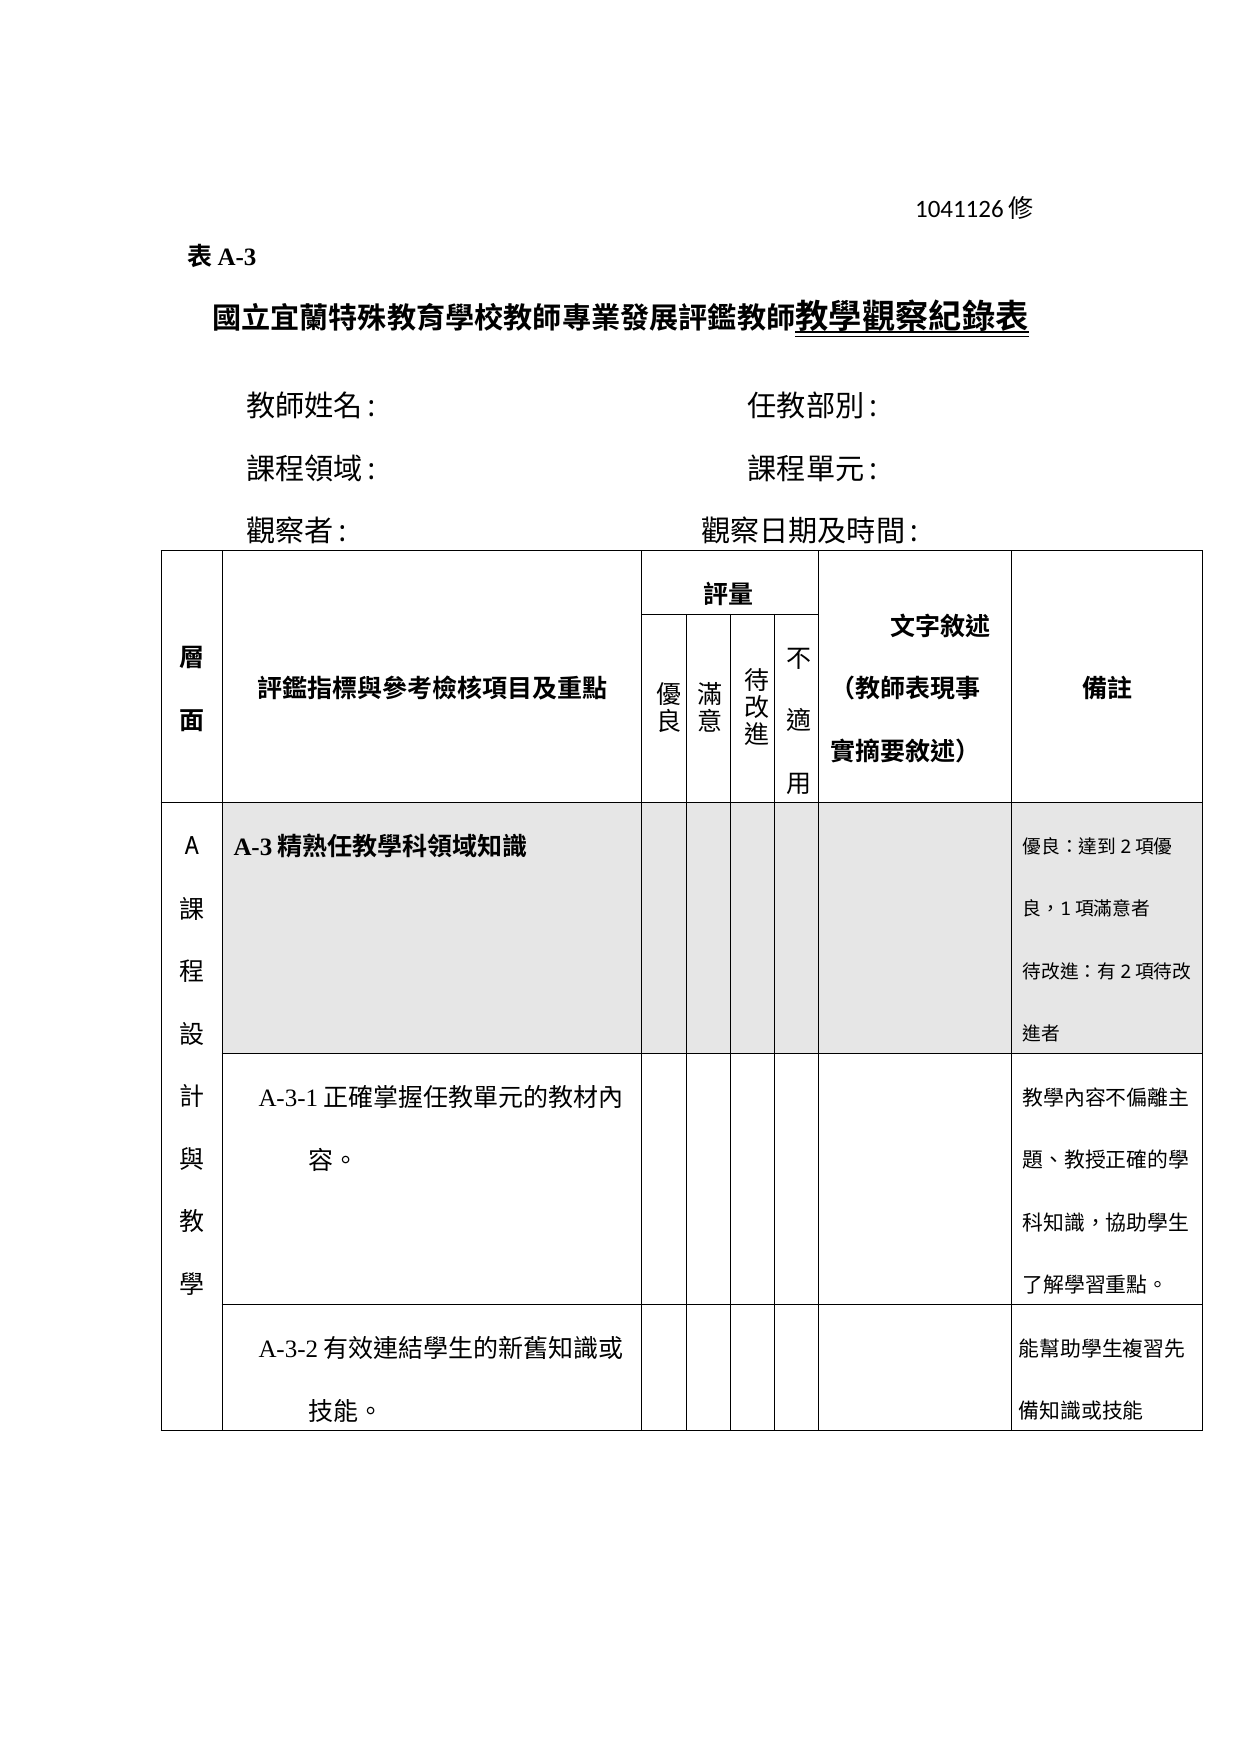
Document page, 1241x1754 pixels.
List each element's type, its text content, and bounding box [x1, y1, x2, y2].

table_cell A-3-1正確掌握任教單元的教材內容。 [223, 1054, 641, 1304]
text 表A-3 [187, 236, 1053, 272]
table_header 層面 [162, 551, 222, 802]
table_cell [642, 1305, 686, 1430]
table_cell [775, 1305, 818, 1430]
table_header 備註 [1012, 551, 1202, 802]
table_cell [819, 803, 1011, 1053]
table_header 評量 [642, 551, 818, 614]
table_cell 優良：達到2項優良，1項滿意者 待改進：有2項待改進者 [1012, 803, 1202, 1053]
table_cell 優良 [642, 615, 686, 802]
table_cell [731, 1054, 774, 1304]
table_cell [687, 1305, 730, 1430]
text 課程領域: 課程單元: [187, 425, 1053, 488]
table_cell [775, 803, 818, 1053]
table_cell [687, 1054, 730, 1304]
table_cell [819, 1054, 1011, 1304]
table_cell 能幫助學生複習先備知識或技能 [1012, 1305, 1202, 1430]
table_cell 不適用 [775, 615, 818, 802]
table_cell A課程設計與教學 [162, 803, 222, 1430]
table_cell [642, 1054, 686, 1304]
table_cell [819, 1305, 1011, 1430]
table_cell 滿意 [687, 615, 730, 802]
table_cell [775, 1054, 818, 1304]
table_cell A-3-2有效連結學生的新舊知識或技能。 [223, 1305, 641, 1430]
table_cell [642, 803, 686, 1053]
table_cell 教學內容不偏離主題、教授正確的學科知識，協助學生了解學習重點。 [1012, 1054, 1202, 1304]
text 國立宜蘭特殊教育學校教師專業發展評鑑教師教學觀察紀錄表 [187, 290, 1053, 338]
text 教師姓名: 任教部別: [187, 363, 1053, 425]
table_header 文字敘述 （教師表現事實摘要敘述） [819, 551, 1011, 802]
table_cell 待改進 [731, 615, 774, 802]
table_cell A-3精熟任教學科領域知識 [223, 803, 641, 1053]
table_cell [687, 803, 730, 1053]
table_cell [731, 1305, 774, 1430]
text 觀察者: 觀察日期及時間: [187, 488, 1053, 550]
table_header 評鑑指標與參考檢核項目及重點 [223, 551, 641, 802]
text 1041126修 [915, 189, 1035, 225]
table_cell [731, 803, 774, 1053]
